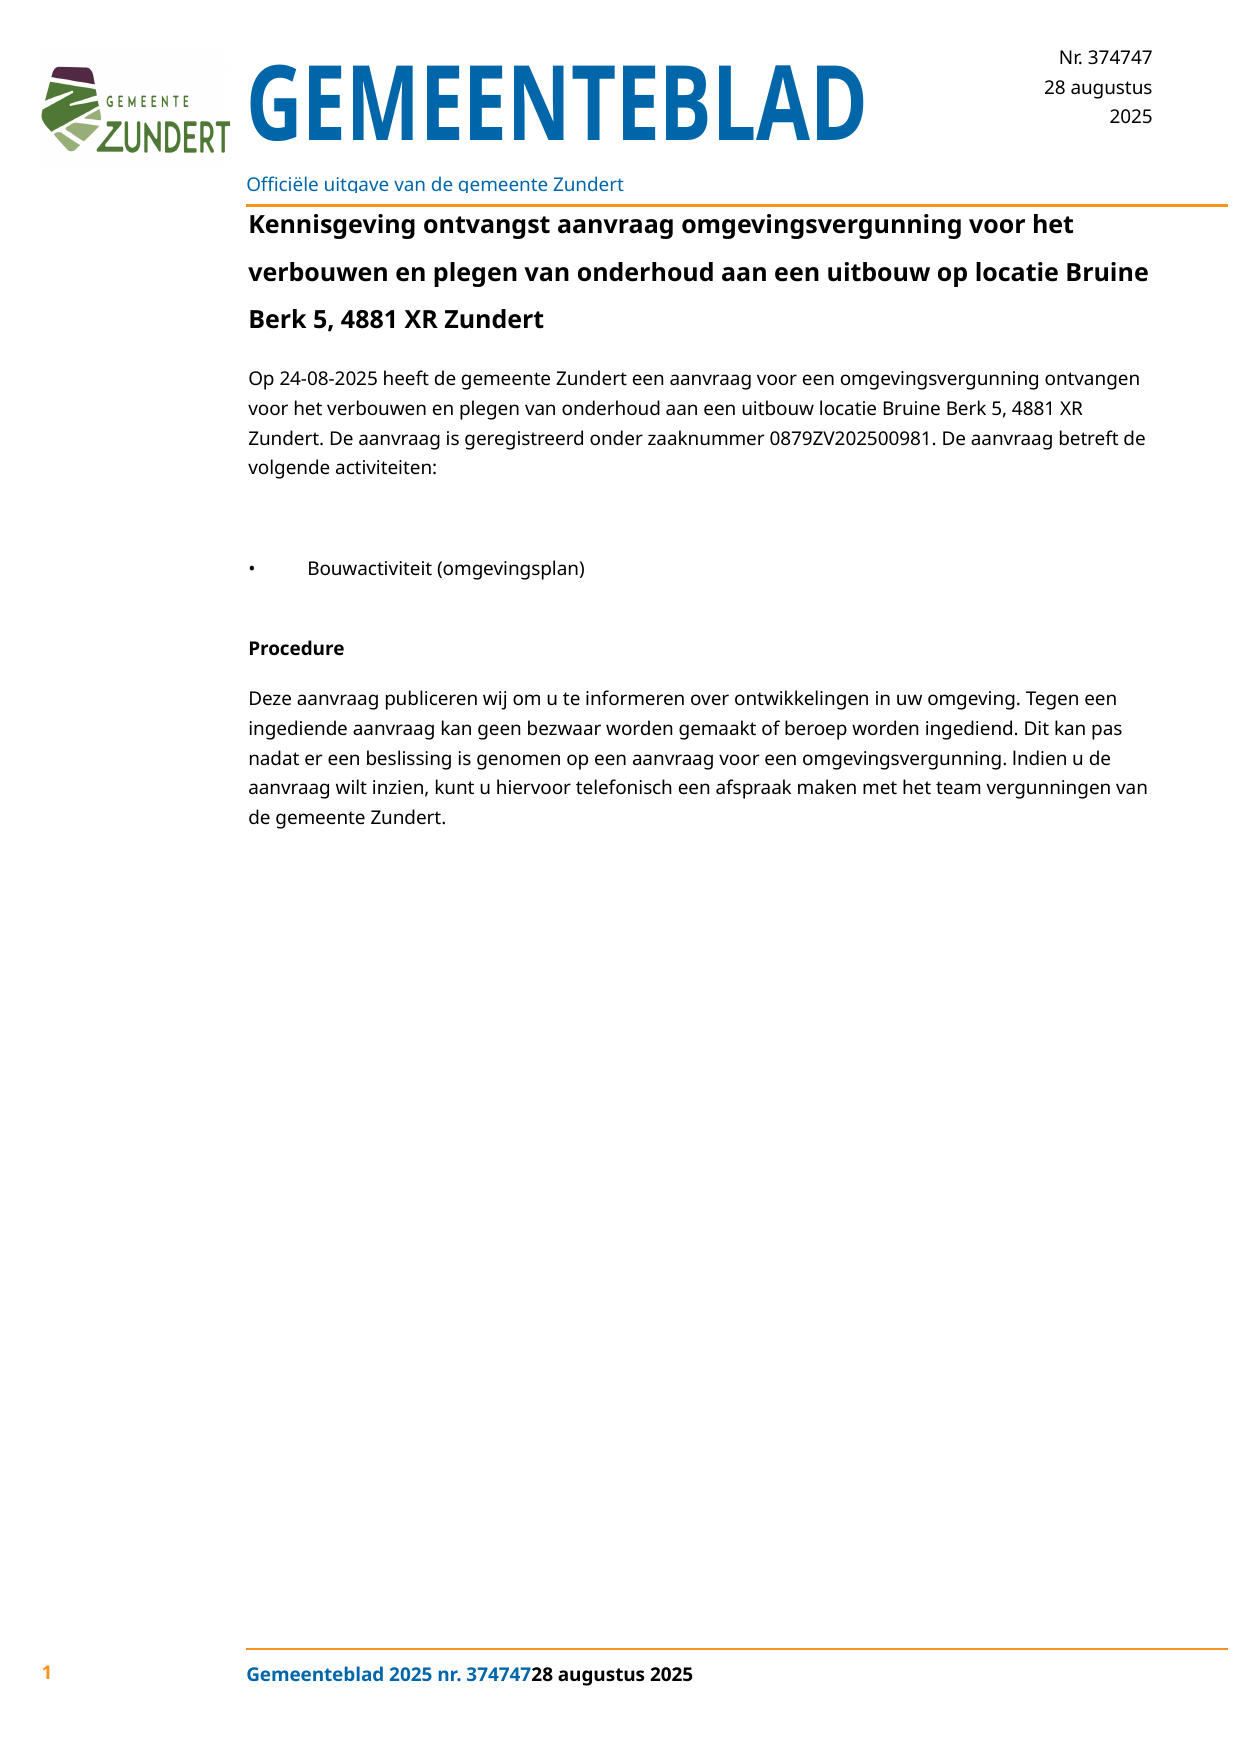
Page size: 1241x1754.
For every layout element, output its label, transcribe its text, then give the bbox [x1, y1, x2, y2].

text Kennisgeving ontvangst aanvraag omgevingsvergunning voor het verbouwen en plegen van onderhoud aan een uitbouw op locatie Bruine Berk 5, 4881 XR Zundert [248, 207, 1152, 336]
text Op 24-08-2025 heeft de gemeente Zundert een aanvraag voor een omgevingsvergunning ontvangen voor het verbouwen en plegen van onderhoud aan een uitbouw locatie Bruine Berk 5, 4881 XR Zundert. De aanvraag is geregistreerd onder zaaknummer 0879ZV202500981. De aanvraag betreft de volgende activiteiten: [248, 366, 1152, 480]
picture [41, 47, 231, 172]
list Bouwactiviteit (omgevingsplan) [248, 555, 1152, 581]
text Deze aanvraag publiceren wij om u te informeren over ontwikkelingen in uw omgeving. Tegen een ingediende aanvraag kan geen bezwaar worden gemaakt of beroep worden ingediend. Dit kan pas nadat er een beslissing is genomen op een aanvraag voor een omgevingsvergunning. lndien u de aanvraag wilt inzien, kunt u hiervoor telefonisch een afspraak maken met het team vergunningen van de gemeente Zundert. [248, 686, 1152, 829]
text Procedure [248, 635, 1152, 661]
